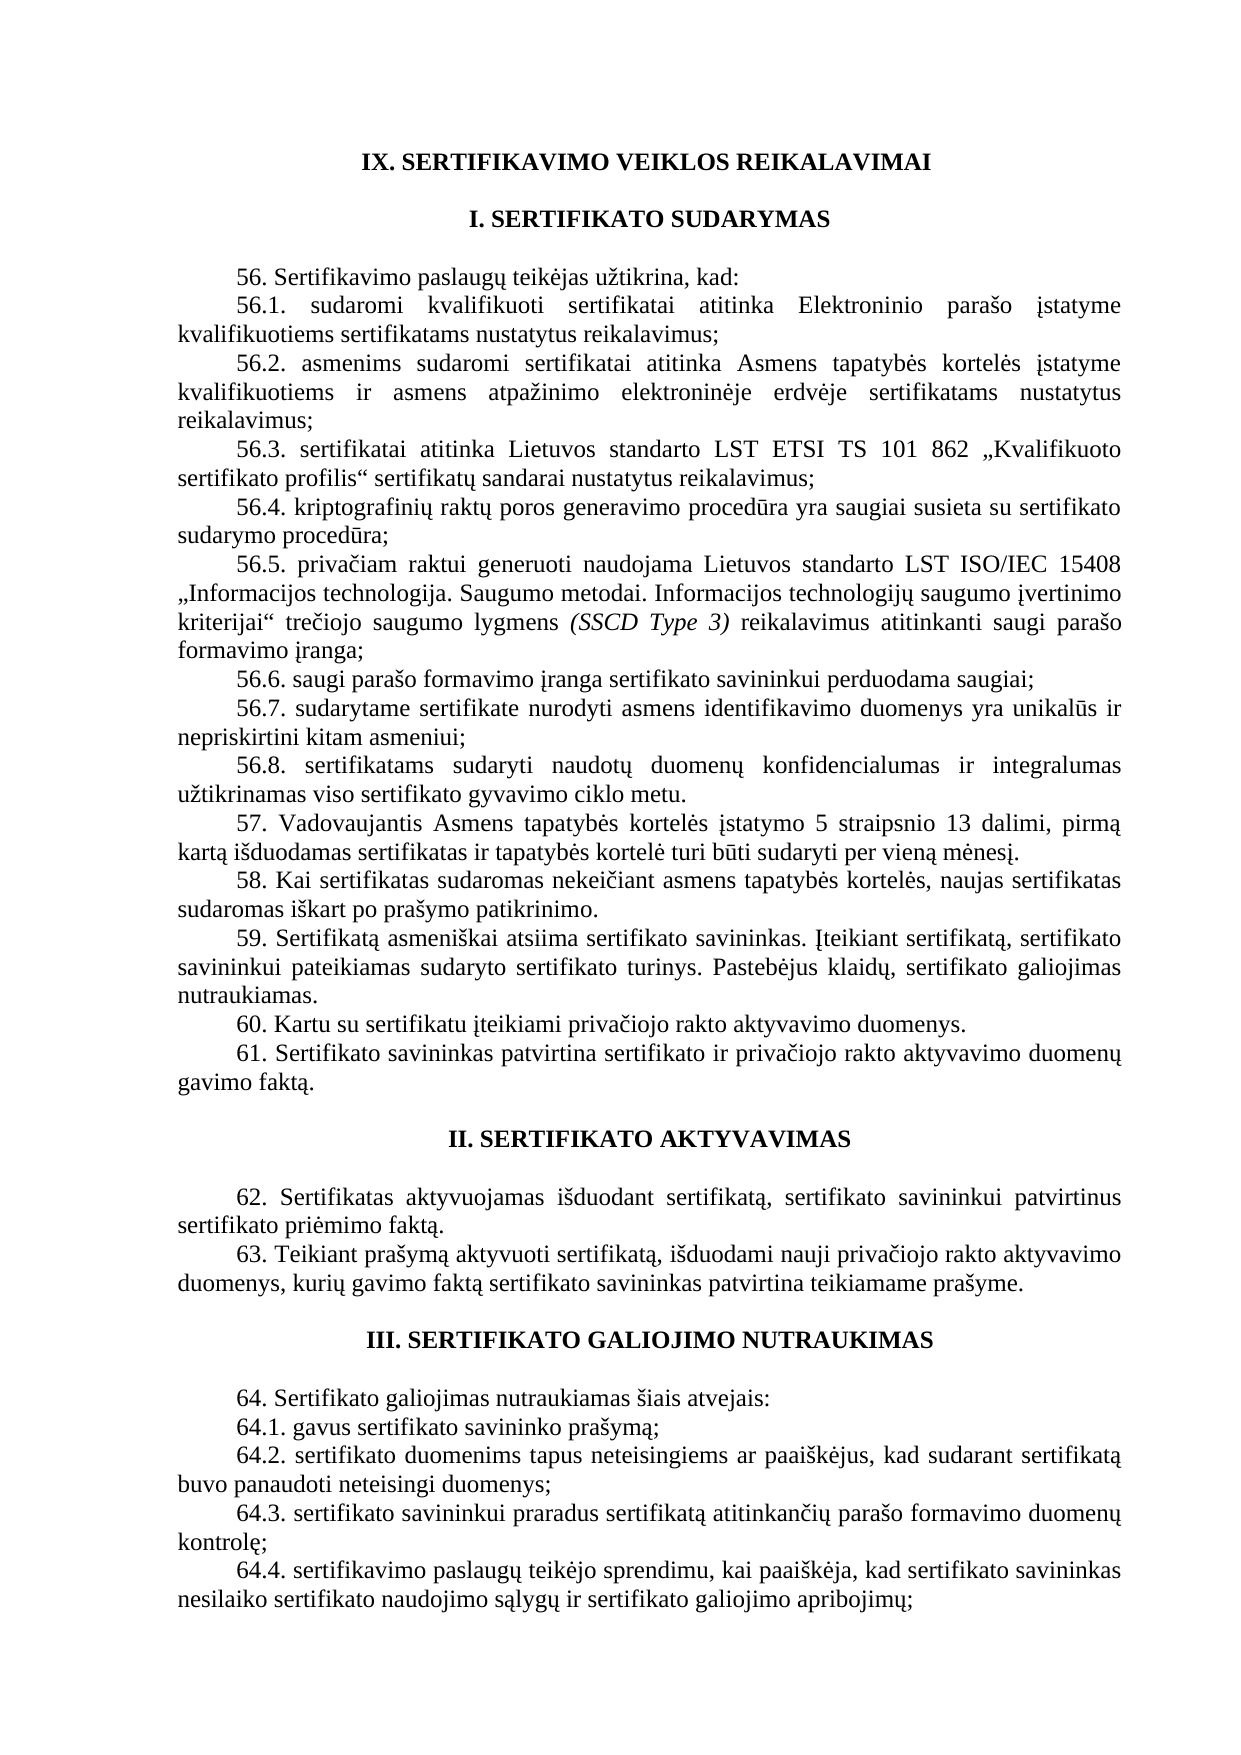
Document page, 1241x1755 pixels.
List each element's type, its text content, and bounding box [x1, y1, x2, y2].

text 56.6. saugi parašo formavimo įranga sertifikato savininkui perduodama saugiai; [177, 664, 1122, 693]
text 64.4. sertifikavimo paslaugų teikėjo sprendimu, kai paaiškėja, kad sertifikato savininkas nesilaiko sertifikato naudojimo sąlygų ir sertifikato galiojimo apribojimų; [177, 1556, 1122, 1613]
text IX. SERTIFIKAVIMO VEIKLOS REIKALAVIMAI [177, 147, 1122, 176]
text 64.1. gavus sertifikato savininko prašymą; [177, 1412, 1122, 1441]
text 60. Kartu su sertifikatu įteikiami privačiojo rakto aktyvavimo duomenys. [177, 1009, 1122, 1038]
text 64. Sertifikato galiojimas nutraukiamas šiais atvejais: [177, 1383, 1122, 1412]
text 64.2. sertifikato duomenims tapus neteisingiems ar paaiškėjus, kad sudarant sertifikatą buvo panaudoti neteisingi duomenys; [177, 1441, 1122, 1498]
text III. SERTIFIKATO GALIOJIMO NUTRAUKIMAS [177, 1326, 1122, 1354]
text 56.7. sudarytame sertifikate nurodyti asmens identifikavimo duomenys yra unikalūs ir nepriskirtini kitam asmeniui; [177, 693, 1122, 751]
text 56.1. sudaromi kvalifikuoti sertifikatai atitinka Elektroninio parašo įstatyme kvalifikuotiems sertifikatams nustatytus reikalavimus; [177, 291, 1122, 348]
text 56.2. asmenims sudaromi sertifikatai atitinka Asmens tapatybės kortelės įstatyme kvalifikuotiems ir asmens atpažinimo elektroninėje erdvėje sertifikatams nustatytus reikalavimus; [177, 348, 1122, 434]
text 61. Sertifikato savininkas patvirtina sertifikato ir privačiojo rakto aktyvavimo duomenų gavimo faktą. [177, 1038, 1122, 1096]
text 63. Teikiant prašymą aktyvuoti sertifikatą, išduodami nauji privačiojo rakto aktyvavimo duomenys, kurių gavimo faktą sertifikato savininkas patvirtina teikiamame prašyme. [177, 1239, 1122, 1297]
text 59. Sertifikatą asmeniškai atsiima sertifikato savininkas. Įteikiant sertifikatą, sertifikato savininkui pateikiamas sudaryto sertifikato turinys. Pastebėjus klaidų, sertifikato galiojimas nutraukiamas. [177, 923, 1122, 1009]
text 64.3. sertifikato savininkui praradus sertifikatą atitinkančių parašo formavimo duomenų kontrolę; [177, 1498, 1122, 1556]
text 62. Sertifikatas aktyvuojamas išduodant sertifikatą, sertifikato savininkui patvirtinus sertifikato priėmimo faktą. [177, 1182, 1122, 1239]
text II. SERTIFIKATO AKTYVAVIMAS [177, 1124, 1122, 1153]
text I. SERTIFIKATO SUDARYMAS [177, 204, 1122, 233]
text 56. Sertifikavimo paslaugų teikėjas užtikrina, kad: [177, 262, 1122, 291]
text 56.3. sertifikatai atitinka Lietuvos standarto LST ETSI TS 101 862 „Kvalifikuoto sertifikato profilis“ sertifikatų sandarai nustatytus reikalavimus; [177, 434, 1122, 492]
text 57. Vadovaujantis Asmens tapatybės kortelės įstatymo 5 straipsnio 13 dalimi, pirmą kartą išduodamas sertifikatas ir tapatybės kortelė turi būti sudaryti per vieną mėnesį. [177, 808, 1122, 866]
text 56.8. sertifikatams sudaryti naudotų duomenų konfidencialumas ir integralumas užtikrinamas viso sertifikato gyvavimo ciklo metu. [177, 751, 1122, 808]
text 58. Kai sertifikatas sudaromas nekeičiant asmens tapatybės kortelės, naujas sertifikatas sudaromas iškart po prašymo patikrinimo. [177, 866, 1122, 923]
text 56.4. kriptografinių raktų poros generavimo procedūra yra saugiai susieta su sertifikato sudarymo procedūra; [177, 492, 1122, 549]
text 56.5. privačiam raktui generuoti naudojama Lietuvos standarto LST ISO/IEC 15408 „Informacijos technologija. Saugumo metodai. Informacijos technologijų saugumo įvertinimo kriterijai“ trečiojo saugumo lygmens (SSCD Type 3) reikalavimus atitinkanti saugi parašo formavimo įranga; [177, 549, 1122, 664]
